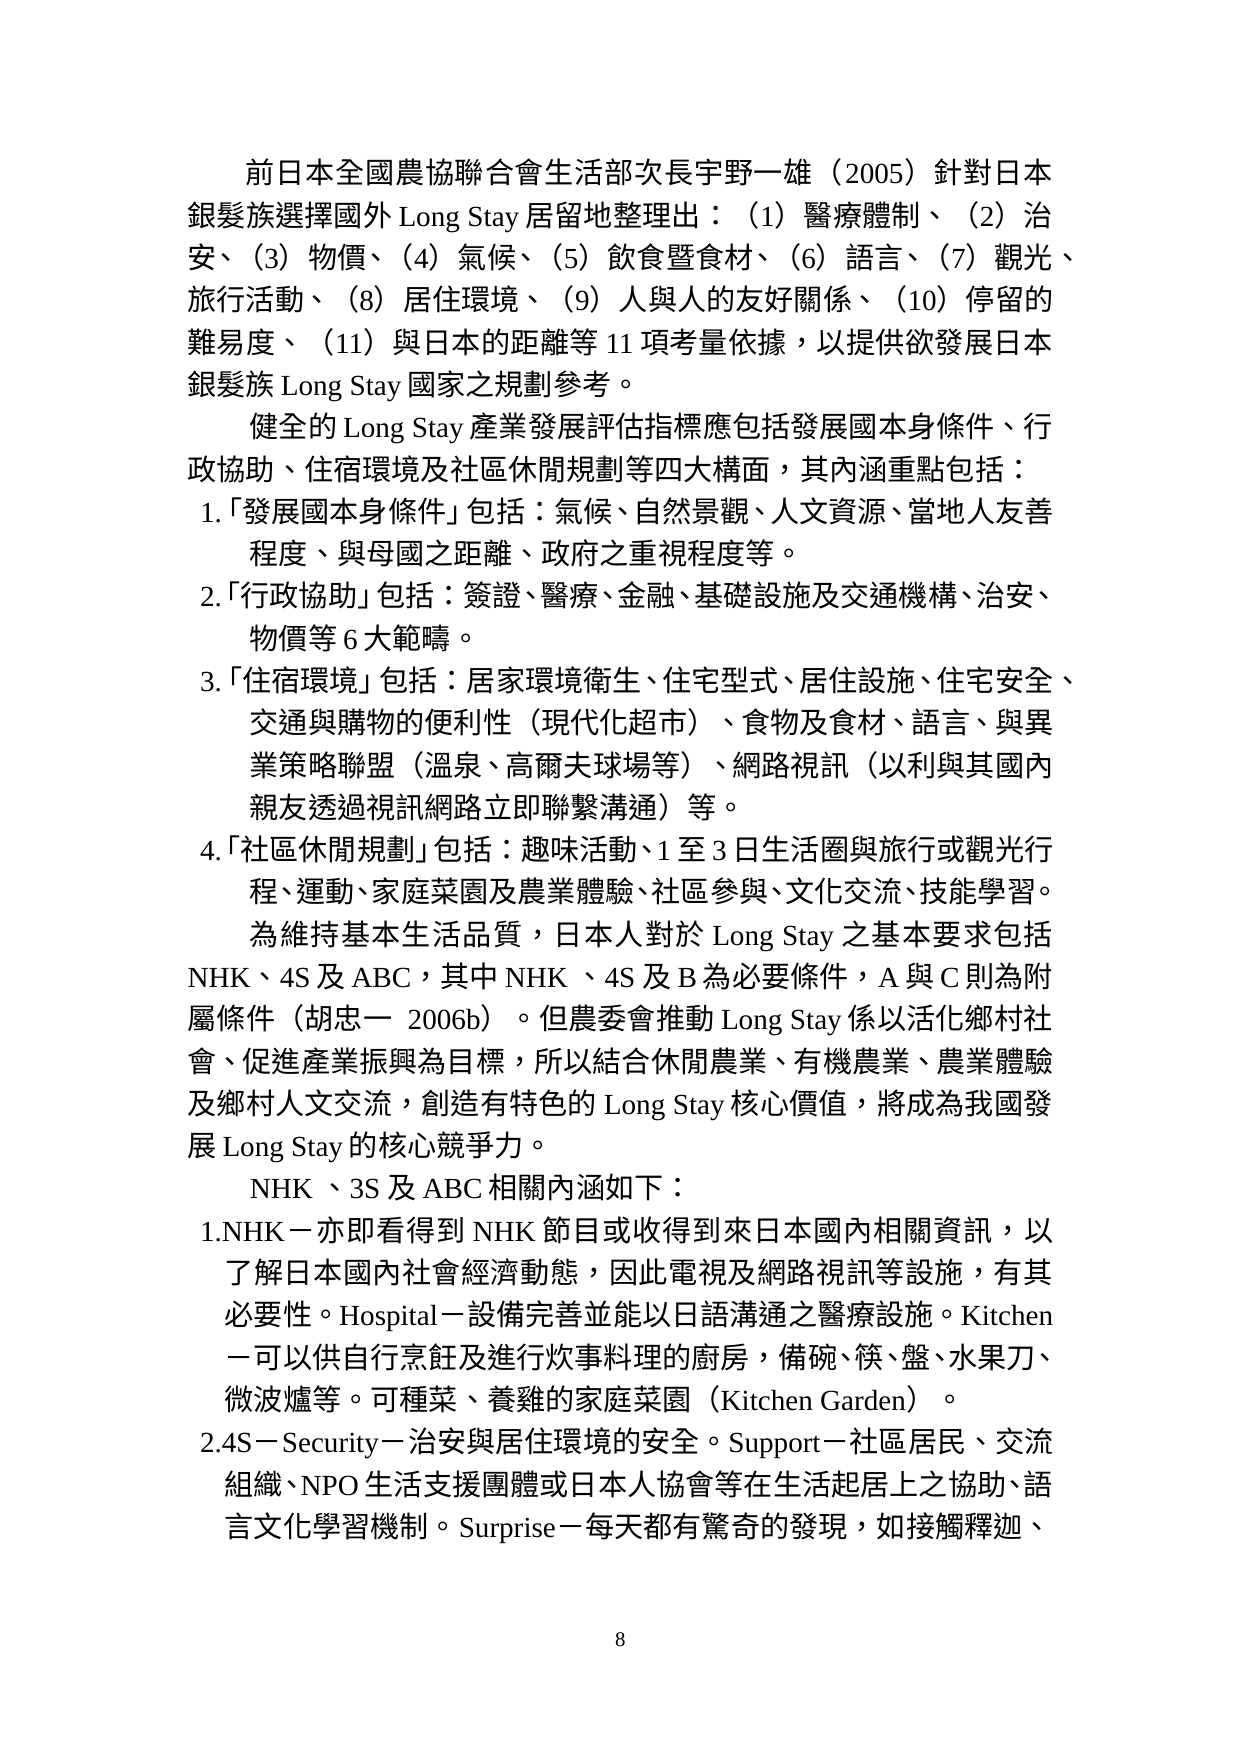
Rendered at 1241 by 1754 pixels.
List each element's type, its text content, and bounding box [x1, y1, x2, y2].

text 健全的Long Stay產業發展評估指標應包括發展國本身條件、行政協助、住宿環境及社區休閒規劃等四大構面，其內涵重點包括： [187, 404, 1053, 488]
text 4.「社區休閒規劃」包括：趣味活動、1至3日生活圈與旅行或觀光行程、運動、家庭菜園及農業體驗、社區參與、文化交流、技能學習。 [200, 827, 1053, 911]
text 1.「發展國本身條件」包括：氣候、自然景觀、人文資源、當地人友善程度、與母國之距離、政府之重視程度等。 [200, 488, 1053, 573]
text 2.4S－Security－治安與居住環境的安全。Support－社區居民、交流組織、NPO生活支援團體或日本人協會等在生活起居上之協助、語言文化學習機制。Surprise－每天都有驚奇的發現，如接觸釋迦、 [200, 1419, 1053, 1546]
text 為維持基本生活品質，日本人對於Long Stay之基本要求包括NHK、4S及ABC，其中NHK 、4S 及B為必要條件，A與C則為附屬條件（胡忠一 2006b）。但農委會推動Long Stay係以活化鄉村社會、促進產業振興為目標，所以結合休閒農業、有機農業、農業體驗及鄉村人文交流，創造有特色的Long Stay核心價值，將成為我國發展Long Stay的核心競爭力。 [187, 911, 1053, 1165]
text NHK 、3S 及ABC相關內涵如下： [187, 1165, 1053, 1207]
text 3.「住宿環境」包括：居家環境衛生、住宅型式、居住設施、住宅安全、交通與購物的便利性（現代化超市）、食物及食材、語言、與異業策略聯盟（溫泉、高爾夫球場等）、網路視訊（以利與其國內親友透過視訊網路立即聯繫溝通）等。 [200, 657, 1053, 827]
text 1.NHK－亦即看得到NHK節目或收得到來日本國內相關資訊，以了解日本國內社會經濟動態，因此電視及網路視訊等設施，有其必要性。Hospital－設備完善並能以日語溝通之醫療設施。Kitchen－可以供自行烹飪及進行炊事料理的廚房，備碗、筷、盤、水果刀、微波爐等。可種菜、養雞的家庭菜園（Kitchen Garden）。 [200, 1207, 1053, 1419]
text 前日本全國農協聯合會生活部次長宇野一雄（2005）針對日本銀髮族選擇國外Long Stay居留地整理出：（1）醫療體制、（2）治安、（3）物價、（4）氣候、（5）飲食暨食材、（6）語言、（7）觀光、旅行活動、（8）居住環境、（9）人與人的友好關係、（10）停留的難易度、（11）與日本的距離等11項考量依據，以提供欲發展日本銀髮族Long Stay國家之規劃參考。 [187, 150, 1053, 404]
text 2.「行政協助」包括：簽證、醫療、金融、基礎設施及交通機構、治安、物價等6大範疇。 [200, 573, 1053, 657]
